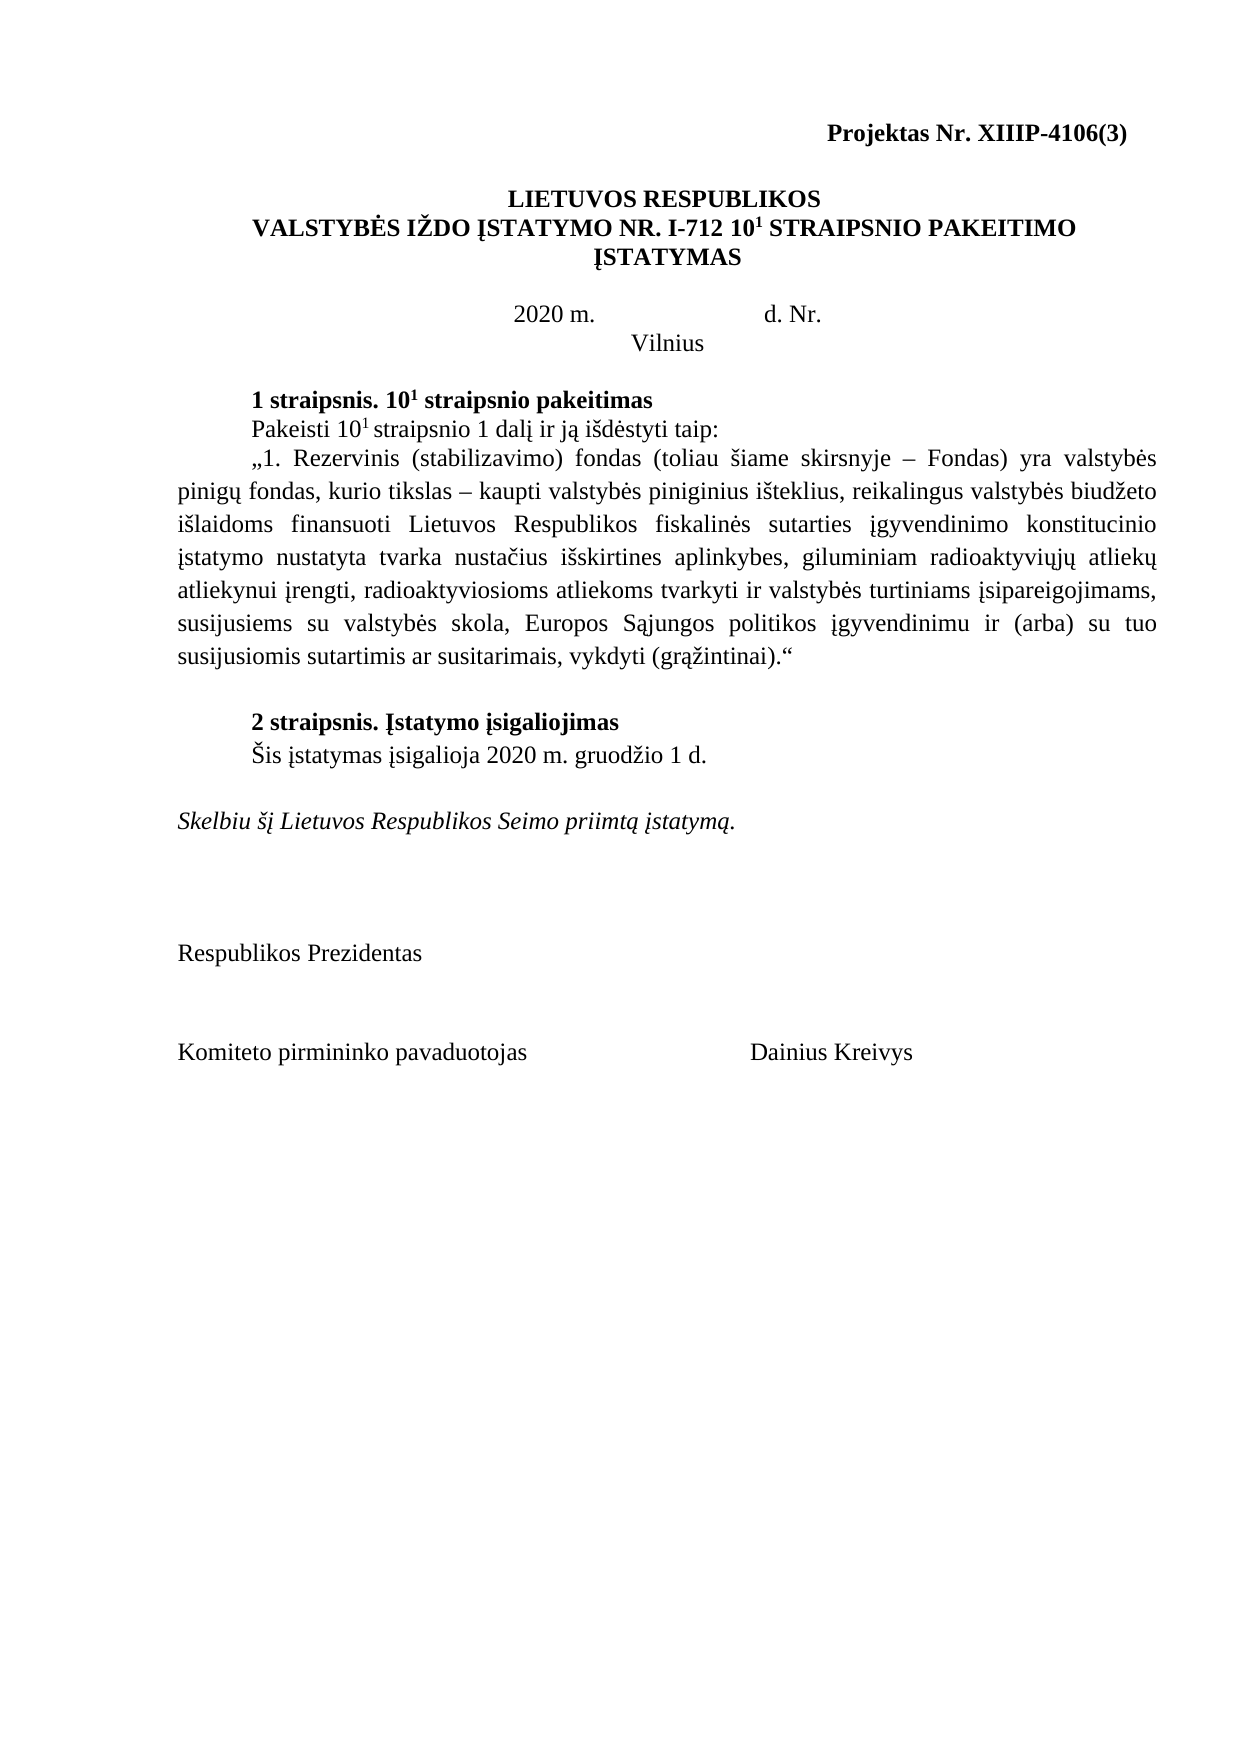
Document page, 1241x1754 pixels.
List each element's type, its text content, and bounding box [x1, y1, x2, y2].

text Komiteto pirmininko pavaduotojas Dainius Kreivys [177, 1037, 1157, 1066]
text Vilnius [177, 328, 1157, 357]
text Projektas Nr. XIIIP-4106(3) [277, 118, 1157, 147]
text Skelbiu šį Lietuvos Respublikos Seimo priimtą įstatymą. [177, 806, 1157, 835]
text LIETUVOS RESPUBLIKOS [177, 184, 1157, 213]
text 1 straipsnis. 101 straipsnio pakeitimas [177, 385, 1157, 414]
text Respublikos Prezidentas [177, 938, 1157, 967]
text „1. Rezervinis (stabilizavimo) fondas (toliau šiame skirsnyje – Fondas) yra valstybės pinigų fondas, kurio tikslas – kaupti valstybės piniginius išteklius, reikalingus valstybės biudžeto išlaidoms finansuoti Lietuvos Respublikos fiskalinės sutarties įgyvendinimo konstitucinio įstatymo nustatyta tvarka nustačius išskirtines aplinkybes, giluminiam radioaktyviųjų atliekų atliekynui įrengti, radioaktyviosioms atliekoms tvarkyti ir valstybės turtiniams įsipareigojimams, susijusiems su valstybės skola, Europos Sąjungos politikos įgyvendinimu ir (arba) su tuo susijusiomis sutartimis ar susitarimais, vykdyti (grąžintinai).“ [177, 443, 1157, 670]
text Pakeisti 101 straipsnio 1 dalį ir ją išdėstyti taip: [251, 414, 1157, 443]
text 2 straipsnis. Įstatymo įsigaliojimas [177, 707, 1157, 736]
text Šis įstatymas įsigalioja 2020 m. gruodžio 1 d. [177, 740, 1157, 769]
text 2020 m. d. Nr. [177, 299, 1157, 328]
text VALSTYBĖS IŽDO ĮSTATYMO NR. I-712 101 STRAIPSNIO PAKEITIMO [177, 213, 1157, 242]
text ĮSTATYMAS [177, 242, 1157, 270]
